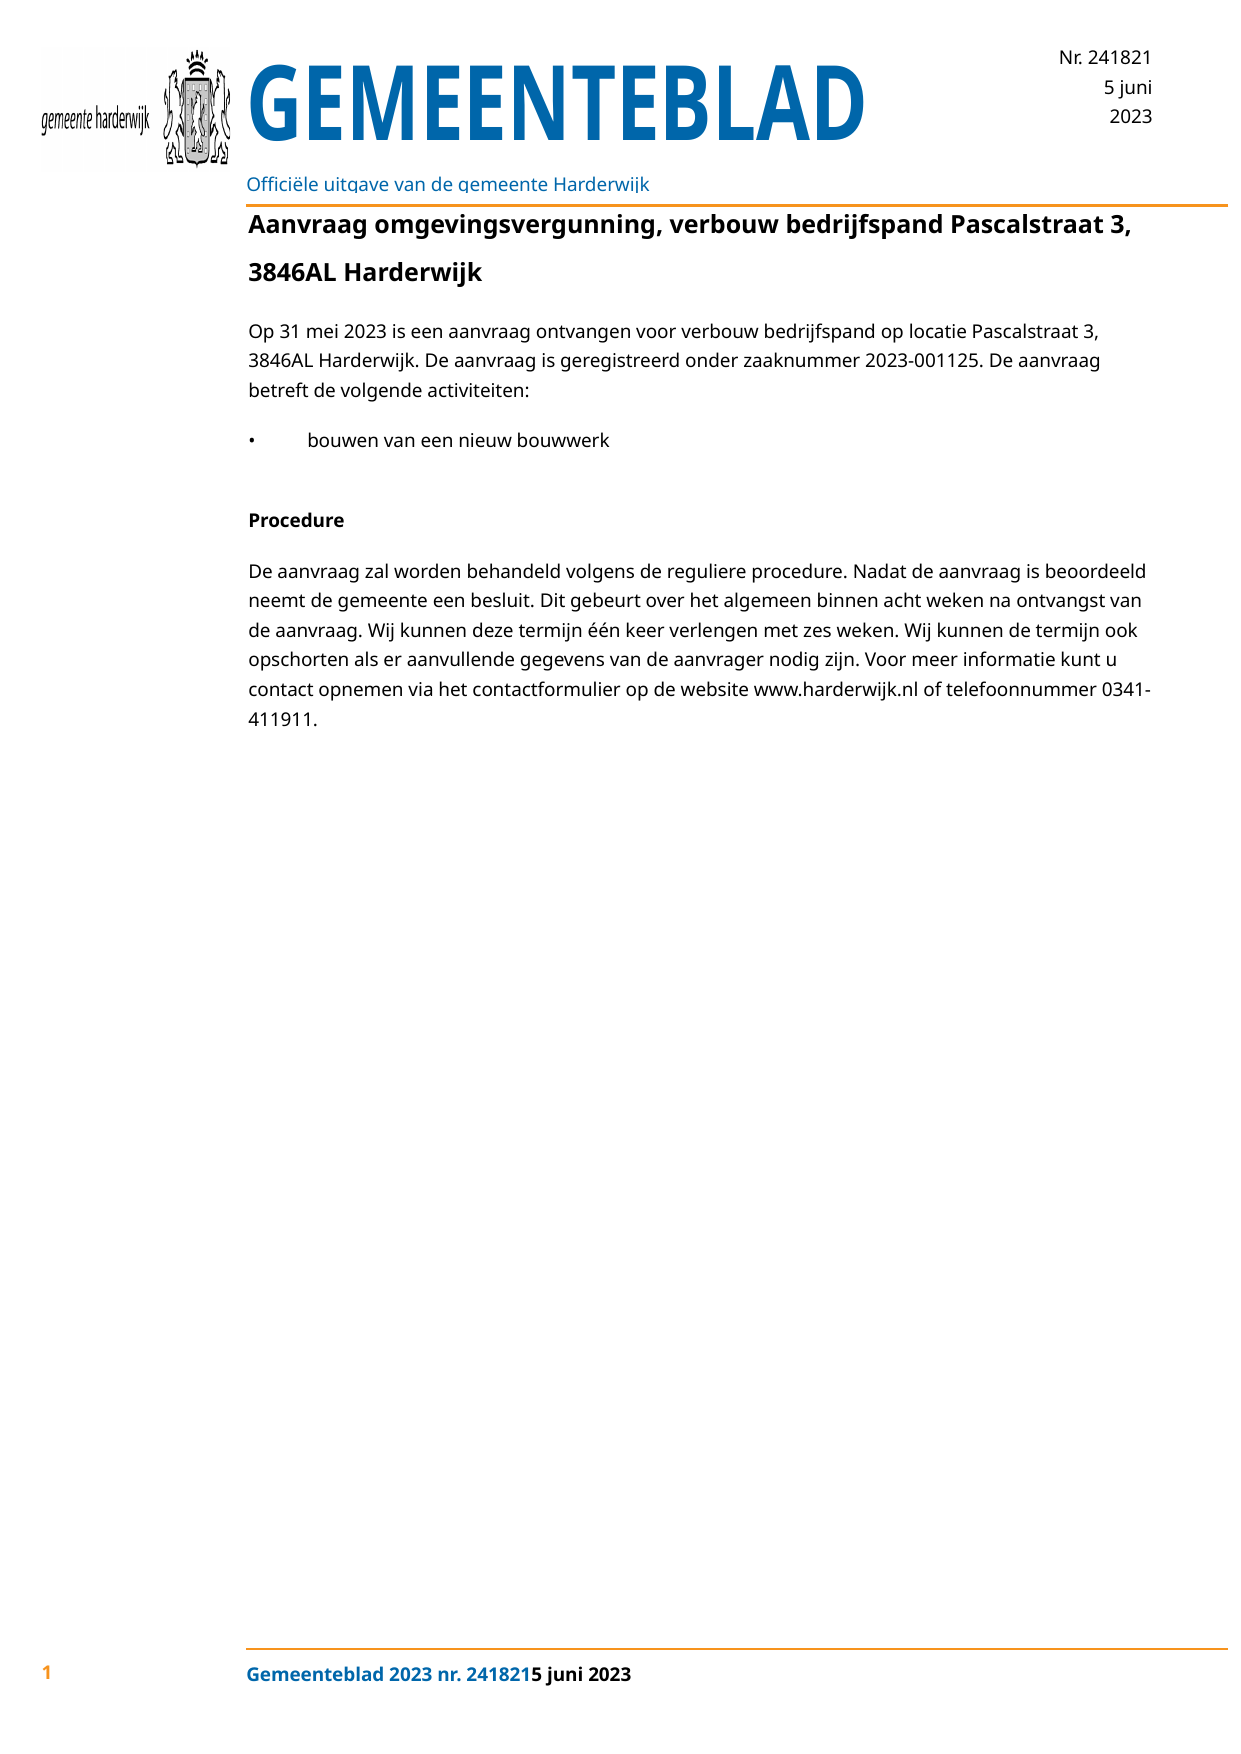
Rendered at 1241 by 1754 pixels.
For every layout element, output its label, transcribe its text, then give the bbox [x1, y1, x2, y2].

list bouwen van een nieuw bouwwerk [248, 427, 1152, 453]
text Op 31 mei 2023 is een aanvraag ontvangen voor verbouw bedrijfspand op locatie Pascalstraat 3, 3846AL Harderwijk. De aanvraag is geregistreerd onder zaaknummer 2023-001125. De aanvraag betreft de volgende activiteiten: [248, 318, 1152, 403]
text De aanvraag zal worden behandeld volgens de reguliere procedure. Nadat de aanvraag is beoordeeld neemt de gemeente een besluit. Dit gebeurt over het algemeen binnen acht weken na ontvangst van de aanvraag. Wij kunnen deze termijn één keer verlengen met zes weken. Wij kunnen de termijn ook opschorten als er aanvullende gegevens van de aanvrager nodig zijn. Voor meer informatie kunt u contact opnemen via het contactformulier op de website www.harderwijk.nl of telefoonnummer 0341-411911. [248, 558, 1152, 732]
text Procedure [248, 507, 1152, 533]
text Aanvraag omgevingsvergunning, verbouw bedrijfspand Pascalstraat 3, 3846AL Harderwijk [248, 207, 1152, 288]
picture [41, 47, 231, 172]
